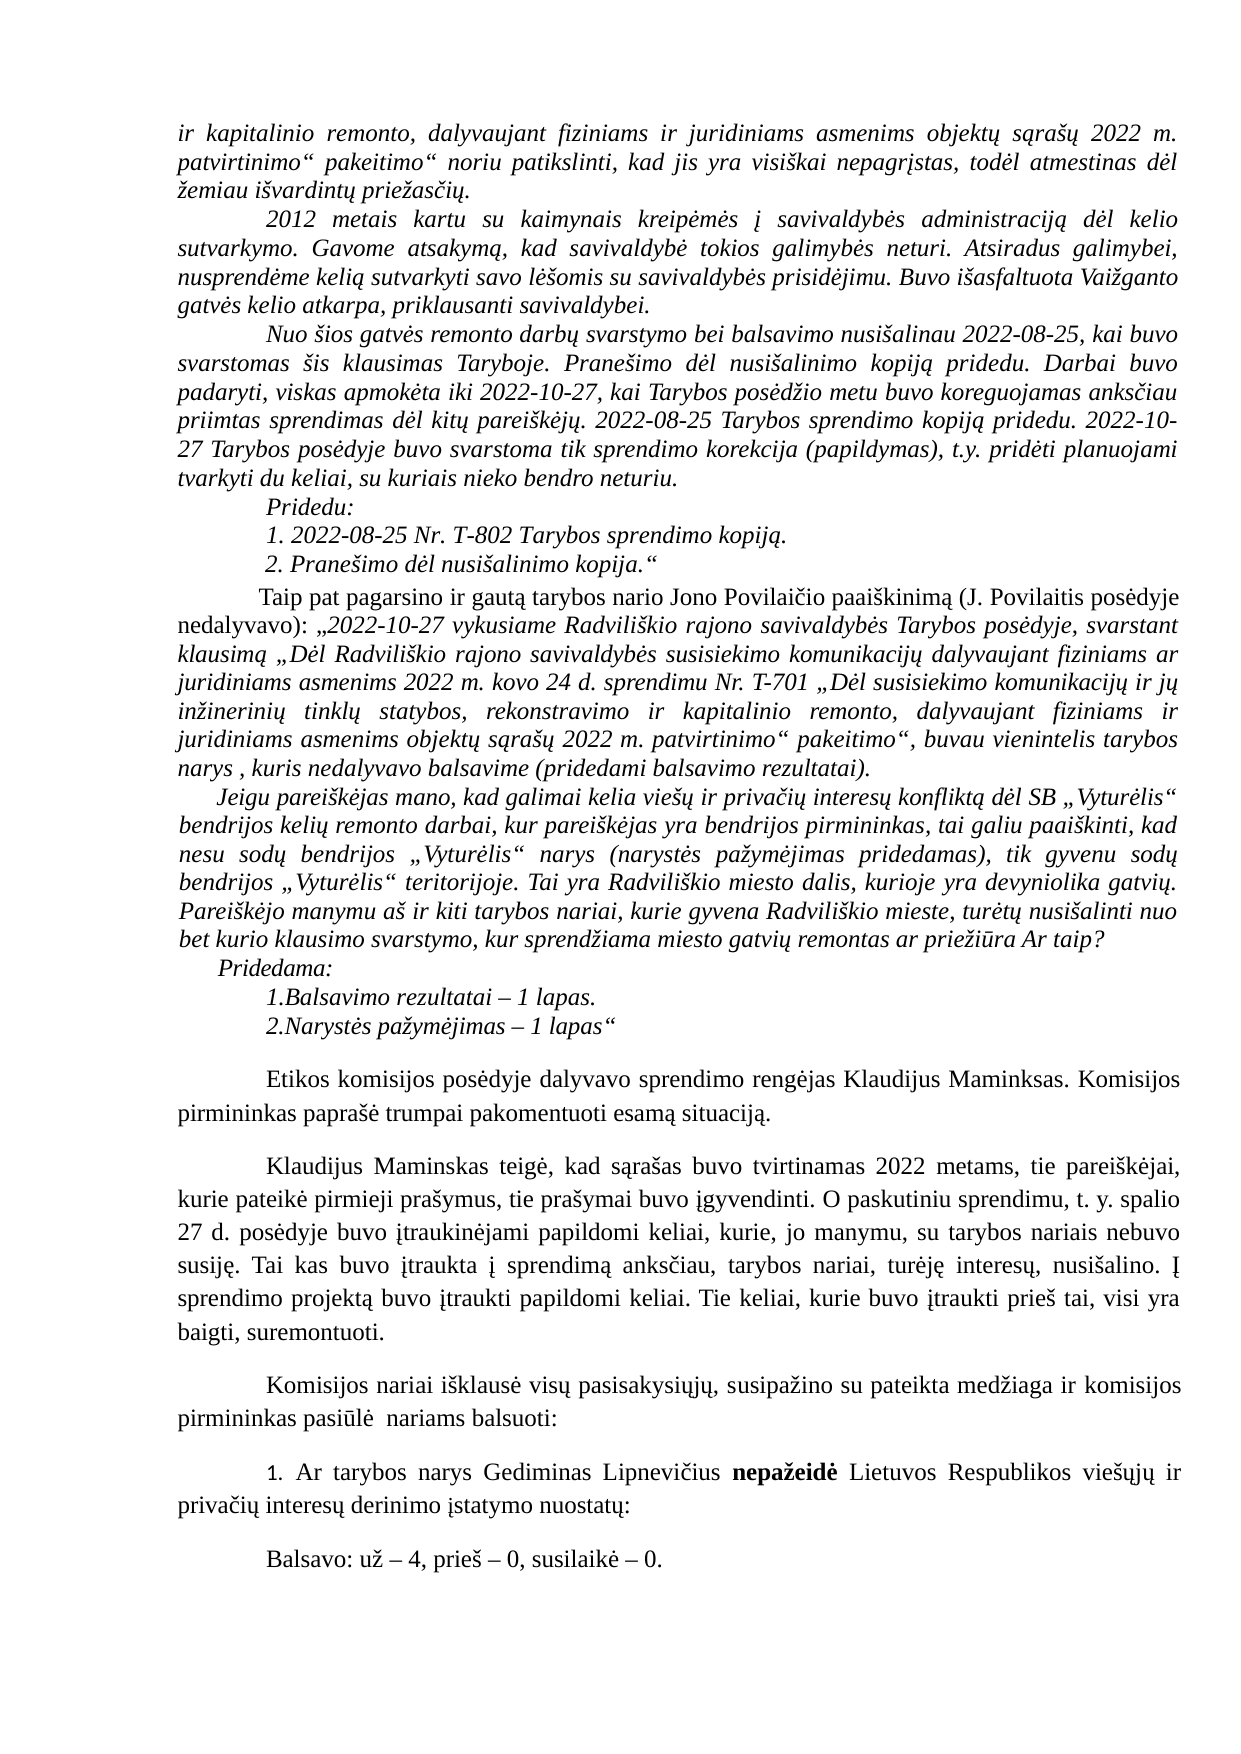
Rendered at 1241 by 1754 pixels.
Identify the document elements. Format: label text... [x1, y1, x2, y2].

list Ar tarybos narys Gediminas Lipnevičius nepažeidė Lietuvos Respublikos viešųjų ir privačių interesų derinimo įstatymo nuostatų: [177, 1457, 1181, 1519]
text ir kapitalinio remonto, dalyvaujant fiziniams ir juridiniams asmenims objektų sąrašų 2022 m. patvirtinimo“ pakeitimo“ noriu patikslinti, kad jis yra visiškai nepagrįstas, todėl atmestinas dėl žemiau išvardintų priežasčių. [177, 118, 1181, 204]
text 1. 2022-08-25 Nr. T-802 Tarybos sprendimo kopiją. [177, 521, 1181, 549]
text 2012 metais kartu su kaimynais kreipėmės į savivaldybės administraciją dėl kelio sutvarkymo. Gavome atsakymą, kad savivaldybė tokios galimybės neturi. Atsiradus galimybei, nusprendėme kelią sutvarkyti savo lėšomis su savivaldybės prisidėjimu. Buvo išasfaltuota Vaižganto gatvės kelio atkarpa, priklausanti savivaldybei. [177, 204, 1181, 319]
list 2. Pranešimo dėl nusišalinimo kopija.“ [177, 549, 1181, 578]
list Klaudijus Maminskas teigė, kad sąrašas buvo tvirtinamas 2022 metams, tie pareiškėjai, kurie pateikė pirmieji prašymus, tie prašymai buvo įgyvendinti. O paskutiniu sprendimu, t. y. spalio 27 d. posėdyje buvo įtraukinėjami papildomi keliai, kurie, jo manymu, su tarybos nariais nebuvo susiję. Tai kas buvo įtraukta į sprendimą anksčiau, tarybos nariai, turėję interesų, nusišalino. Į sprendimo projektą buvo įtraukti papildomi keliai. Tie keliai, kurie buvo įtraukti prieš tai, visi yra baigti, suremontuoti. [177, 1151, 1181, 1345]
text 1.Balsavimo rezultatai – 1 lapas. [177, 982, 1181, 1011]
list Balsavo: už – 4, prieš – 0, susilaikė – 0. [177, 1544, 1181, 1573]
text Jeigu pareiškėjas mano, kad galimai kelia viešų ir privačių interesų konfliktą dėl SB „Vyturėlis“ bendrijos kelių remonto darbai, kur pareiškėjas yra bendrijos pirmininkas, tai galiu paaiškinti, kad nesu sodų bendrijos „Vyturėlis“ narys (narystės pažymėjimas pridedamas), tik gyvenu sodų bendrijos „Vyturėlis“ teritorijoje. Tai yra Radviliškio miesto dalis, kurioje yra devyniolika gatvių. Pareiškėjo manymu aš ir kiti tarybos nariai, kurie gyvena Radviliškio mieste, turėtų nusišalinti nuo bet kurio klausimo svarstymo, kur sprendžiama miesto gatvių remontas ar priežiūra Ar taip? [179, 782, 1181, 953]
list Komisijos nariai išklausė visų pasisakysiųjų, susipažino su pateikta medžiaga ir komisijos pirmininkas pasiūlė nariams balsuoti: [177, 1370, 1181, 1432]
text Pridedama: [218, 953, 1181, 982]
text Pridedu: [177, 492, 1181, 521]
list Etikos komisijos posėdyje dalyvavo sprendimo rengėjas Klaudijus Maminksas. Komisijos pirmininkas paprašė trumpai pakomentuoti esamą situaciją. [177, 1064, 1181, 1126]
list 2.Narystės pažymėjimas – 1 lapas“ [177, 1011, 1181, 1039]
text Nuo šios gatvės remonto darbų svarstymo bei balsavimo nusišalinau 2022-08-25, kai buvo svarstomas šis klausimas Taryboje. Pranešimo dėl nusišalinimo kopiją pridedu. Darbai buvo padaryti, viskas apmokėta iki 2022-10-27, kai Tarybos posėdžio metu buvo koreguojamas anksčiau priimtas sprendimas dėl kitų pareiškėjų. 2022-08-25 Tarybos sprendimo kopiją pridedu. 2022-10-27 Tarybos posėdyje buvo svarstoma tik sprendimo korekcija (papildymas), t.y. pridėti planuojami tvarkyti du keliai, su kuriais nieko bendro neturiu. [177, 319, 1181, 492]
text Taip pat pagarsino ir gautą tarybos nario Jono Povilaičio paaiškinimą (J. Povilaitis posėdyje nedalyvavo): „2022-10-27 vykusiame Radviliškio rajono savivaldybės Tarybos posėdyje, svarstant klausimą „Dėl Radviliškio rajono savivaldybės susisiekimo komunikacijų dalyvaujant fiziniams ar juridiniams asmenims 2022 m. kovo 24 d. sprendimu Nr. T-701 „Dėl susisiekimo komunikacijų ir jų inžinerinių tinklų statybos, rekonstravimo ir kapitalinio remonto, dalyvaujant fiziniams ir juridiniams asmenims objektų sąrašų 2022 m. patvirtinimo“ pakeitimo“, buvau vienintelis tarybos narys , kuris nedalyvavo balsavime (pridedami balsavimo rezultatai). [177, 582, 1181, 782]
